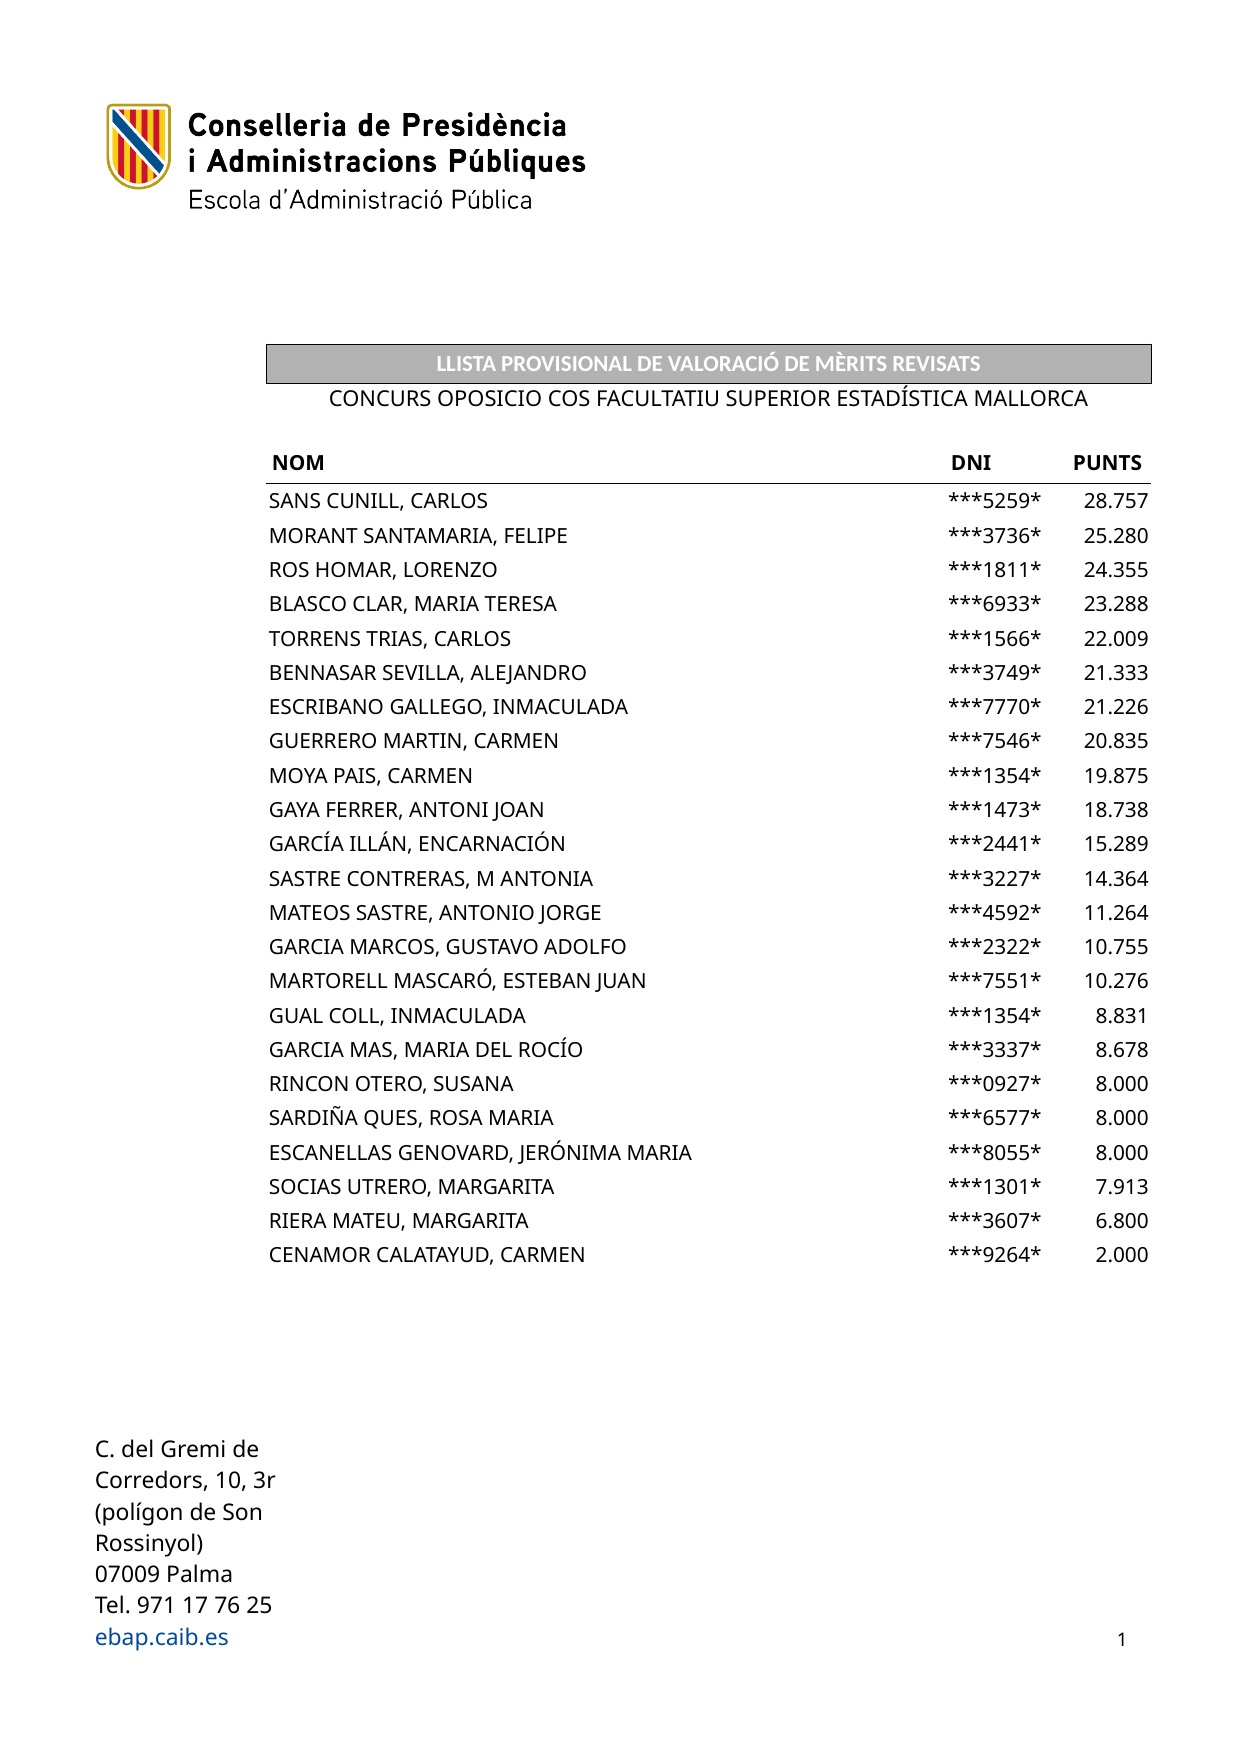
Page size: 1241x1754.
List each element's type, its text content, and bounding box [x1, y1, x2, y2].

table_cell ***1811* [945, 552, 1067, 587]
table_cell 28,757 [1067, 484, 1151, 518]
table_cell ***6933* [945, 587, 1067, 621]
table_cell ***1354* [945, 998, 1067, 1032]
table_cell MARTORELL MASCARÓ, ESTEBAN JUAN [266, 964, 945, 998]
table_cell ESCRIBANO GALLEGO, INMACULADA [266, 689, 945, 724]
table_header LLISTA PROVISIONAL DE VALORACIÓ DE MÈRITS REVISATS [267, 345, 1151, 383]
table_cell 18,738 [1067, 792, 1151, 826]
table_cell BENNASAR SEVILLA, ALEJANDRO [266, 655, 945, 689]
table_cell 22,009 [1067, 621, 1151, 655]
table_cell GUAL COLL, INMACULADA [266, 998, 945, 1032]
table_cell TORRENS TRIAS, CARLOS [266, 621, 945, 655]
table_cell 21,226 [1067, 689, 1151, 724]
table_cell BLASCO CLAR, MARIA TERESA [266, 587, 945, 621]
table_cell ***9264* [945, 1238, 1067, 1272]
table_cell 7,913 [1067, 1169, 1151, 1203]
table_cell 23,288 [1067, 587, 1151, 621]
table_cell ***3337* [945, 1032, 1067, 1066]
table_cell ***2322* [945, 929, 1067, 963]
table_cell ***2441* [945, 826, 1067, 861]
table_cell ***1473* [945, 792, 1067, 826]
table_cell 11,264 [1067, 895, 1151, 929]
table_cell 14,364 [1067, 861, 1151, 895]
picture [96, 93, 594, 221]
table_cell GARCIA MARCOS, GUSTAVO ADOLFO [266, 929, 945, 963]
table_cell MORANT SANTAMARIA, FELIPE [266, 518, 945, 552]
table_cell ***3227* [945, 861, 1067, 895]
table_cell ***3607* [945, 1204, 1067, 1238]
table_cell 15,289 [1067, 826, 1151, 861]
table_cell SARDIÑA QUES, ROSA MARIA [266, 1101, 945, 1135]
table_cell ***7770* [945, 689, 1067, 724]
table_cell MOYA PAIS, CARMEN [266, 758, 945, 792]
table_cell ***1354* [945, 758, 1067, 792]
table_cell CENAMOR CALATAYUD, CARMEN [266, 1238, 945, 1272]
table_cell 21,333 [1067, 655, 1151, 689]
table_cell ***0927* [945, 1066, 1067, 1101]
table_cell ***3736* [945, 518, 1067, 552]
table_cell 8,000 [1067, 1135, 1151, 1169]
table_cell ***7546* [945, 724, 1067, 758]
table_cell GARCIA MAS, MARIA DEL ROCÍO [266, 1032, 945, 1066]
table_cell 8,678 [1067, 1032, 1151, 1066]
table_cell RINCON OTERO, SUSANA [266, 1066, 945, 1101]
table_cell 2,000 [1067, 1238, 1151, 1272]
table_cell RIERA MATEU, MARGARITA [266, 1204, 945, 1238]
table_cell ***1566* [945, 621, 1067, 655]
table_cell 6,800 [1067, 1204, 1151, 1238]
table_cell ***8055* [945, 1135, 1067, 1169]
table_cell ***6577* [945, 1101, 1067, 1135]
table_cell ***3749* [945, 655, 1067, 689]
table_cell GAYA FERRER, ANTONI JOAN [266, 792, 945, 826]
table_cell ***5259* [945, 484, 1067, 518]
table_cell ROS HOMAR, LORENZO [266, 552, 945, 587]
table_cell SOCIAS UTRERO, MARGARITA [266, 1169, 945, 1203]
table_header PUNTS [1067, 443, 1151, 483]
table_cell GUERRERO MARTIN, CARMEN [266, 724, 945, 758]
table_cell GARCÍA ILLÁN, ENCARNACIÓN [266, 826, 945, 861]
table_header NOM [266, 443, 945, 483]
table_header DNI [945, 443, 1067, 483]
table_cell 20,835 [1067, 724, 1151, 758]
table_cell ***7551* [945, 964, 1067, 998]
table_cell 8,000 [1067, 1101, 1151, 1135]
table_cell ***4592* [945, 895, 1067, 929]
table_cell SANS CUNILL, CARLOS [266, 484, 945, 518]
text CONCURS OPOSICIO COS FACULTATIU SUPERIOR ESTADÍSTICA MALLORCA [266, 384, 1151, 413]
table_cell 10,755 [1067, 929, 1151, 963]
table_cell 24,355 [1067, 552, 1151, 587]
table_cell 19,875 [1067, 758, 1151, 792]
table_cell ESCANELLAS GENOVARD, JERÓNIMA MARIA [266, 1135, 945, 1169]
table_cell 8,000 [1067, 1066, 1151, 1101]
table_cell SASTRE CONTRERAS, M ANTONIA [266, 861, 945, 895]
table_cell 10,276 [1067, 964, 1151, 998]
table_cell MATEOS SASTRE, ANTONIO JORGE [266, 895, 945, 929]
table_cell 25,280 [1067, 518, 1151, 552]
table_cell ***1301* [945, 1169, 1067, 1203]
table_cell 8,831 [1067, 998, 1151, 1032]
